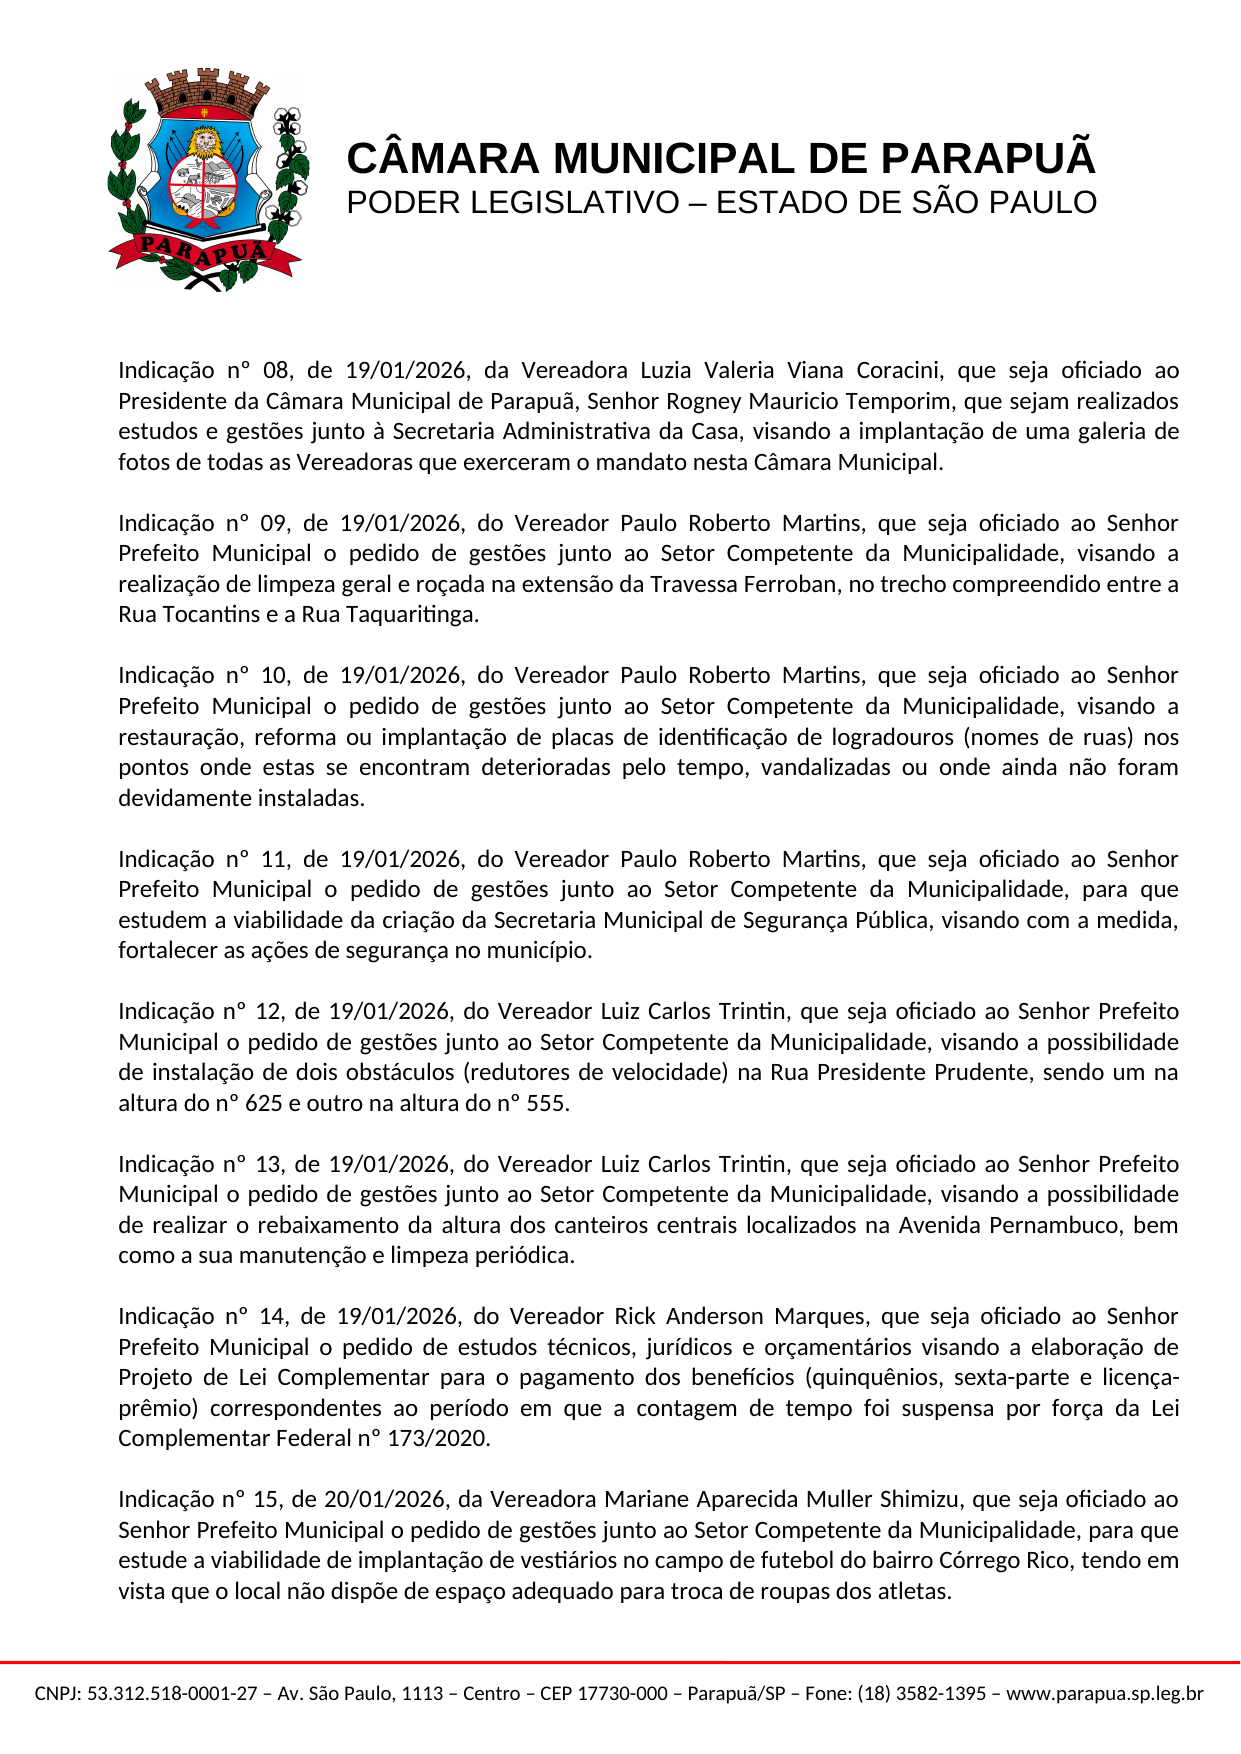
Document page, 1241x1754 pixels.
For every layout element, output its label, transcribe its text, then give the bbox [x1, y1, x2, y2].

text Indicação nº 11, de 19/01/2026, do Vereador Paulo Roberto Martins, que seja oficiado ao Senhor Prefeito Municipal o pedido de gestões junto ao Setor Competente da Municipalidade, para que estudem a viabilidade da criação da Secretaria Municipal de Segurança Pública, visando com a medida, fortalecer as ações de segurança no município. [118, 843, 1181, 965]
text Indicação nº 08, de 19/01/2026, da Vereadora Luzia Valeria Viana Coracini, que seja oficiado ao Presidente da Câmara Municipal de Parapuã, Senhor Rogney Mauricio Temporim, que sejam realizados estudos e gestões junto à Secretaria Administrativa da Casa, visando a implantação de uma galeria de fotos de todas as Vereadoras que exerceram o mandato nesta Câmara Municipal. [118, 354, 1181, 476]
picture [107, 68, 310, 292]
text Indicação nº 10, de 19/01/2026, do Vereador Paulo Roberto Martins, que seja oficiado ao Senhor Prefeito Municipal o pedido de gestões junto ao Setor Competente da Municipalidade, visando a restauração, reforma ou implantação de placas de identificação de logradouros (nomes de ruas) nos pontos onde estas se encontram deterioradas pelo tempo, vandalizadas ou onde ainda não foram devidamente instaladas. [118, 659, 1181, 812]
text Indicação nº 14, de 19/01/2026, do Vereador Rick Anderson Marques, que seja oficiado ao Senhor Prefeito Municipal o pedido de estudos técnicos, jurídicos e orçamentários visando a elaboração de Projeto de Lei Complementar para o pagamento dos benefícios (quinquênios, sexta-parte e licença-prêmio) correspondentes ao período em que a contagem de tempo foi suspensa por força da Lei Complementar Federal nº 173/2020. [118, 1301, 1181, 1453]
text Indicação nº 15, de 20/01/2026, da Vereadora Mariane Aparecida Muller Shimizu, que seja oficiado ao Senhor Prefeito Municipal o pedido de gestões junto ao Setor Competente da Municipalidade, para que estude a viabilidade de implantação de vestiários no campo de futebol do bairro Córrego Rico, tendo em vista que o local não dispõe de espaço adequado para troca de roupas dos atletas. [118, 1484, 1181, 1606]
text Indicação nº 13, de 19/01/2026, do Vereador Luiz Carlos Trintin, que seja oficiado ao Senhor Prefeito Municipal o pedido de gestões junto ao Setor Competente da Municipalidade, visando a possibilidade de realizar o rebaixamento da altura dos canteiros centrais localizados na Avenida Pernambuco, bem como a sua manutenção e limpeza periódica. [118, 1148, 1181, 1270]
text Indicação nº 09, de 19/01/2026, do Vereador Paulo Roberto Martins, que seja oficiado ao Senhor Prefeito Municipal o pedido de gestões junto ao Setor Competente da Municipalidade, visando a realização de limpeza geral e roçada na extensão da Travessa Ferroban, no trecho compreendido entre a Rua Tocantins e a Rua Taquaritinga. [118, 507, 1181, 629]
text Indicação nº 12, de 19/01/2026, do Vereador Luiz Carlos Trintin, que seja oficiado ao Senhor Prefeito Municipal o pedido de gestões junto ao Setor Competente da Municipalidade, visando a possibilidade de instalação de dois obstáculos (redutores de velocidade) na Rua Presidente Prudente, sendo um na altura do nº 625 e outro na altura do nº 555. [118, 995, 1181, 1117]
